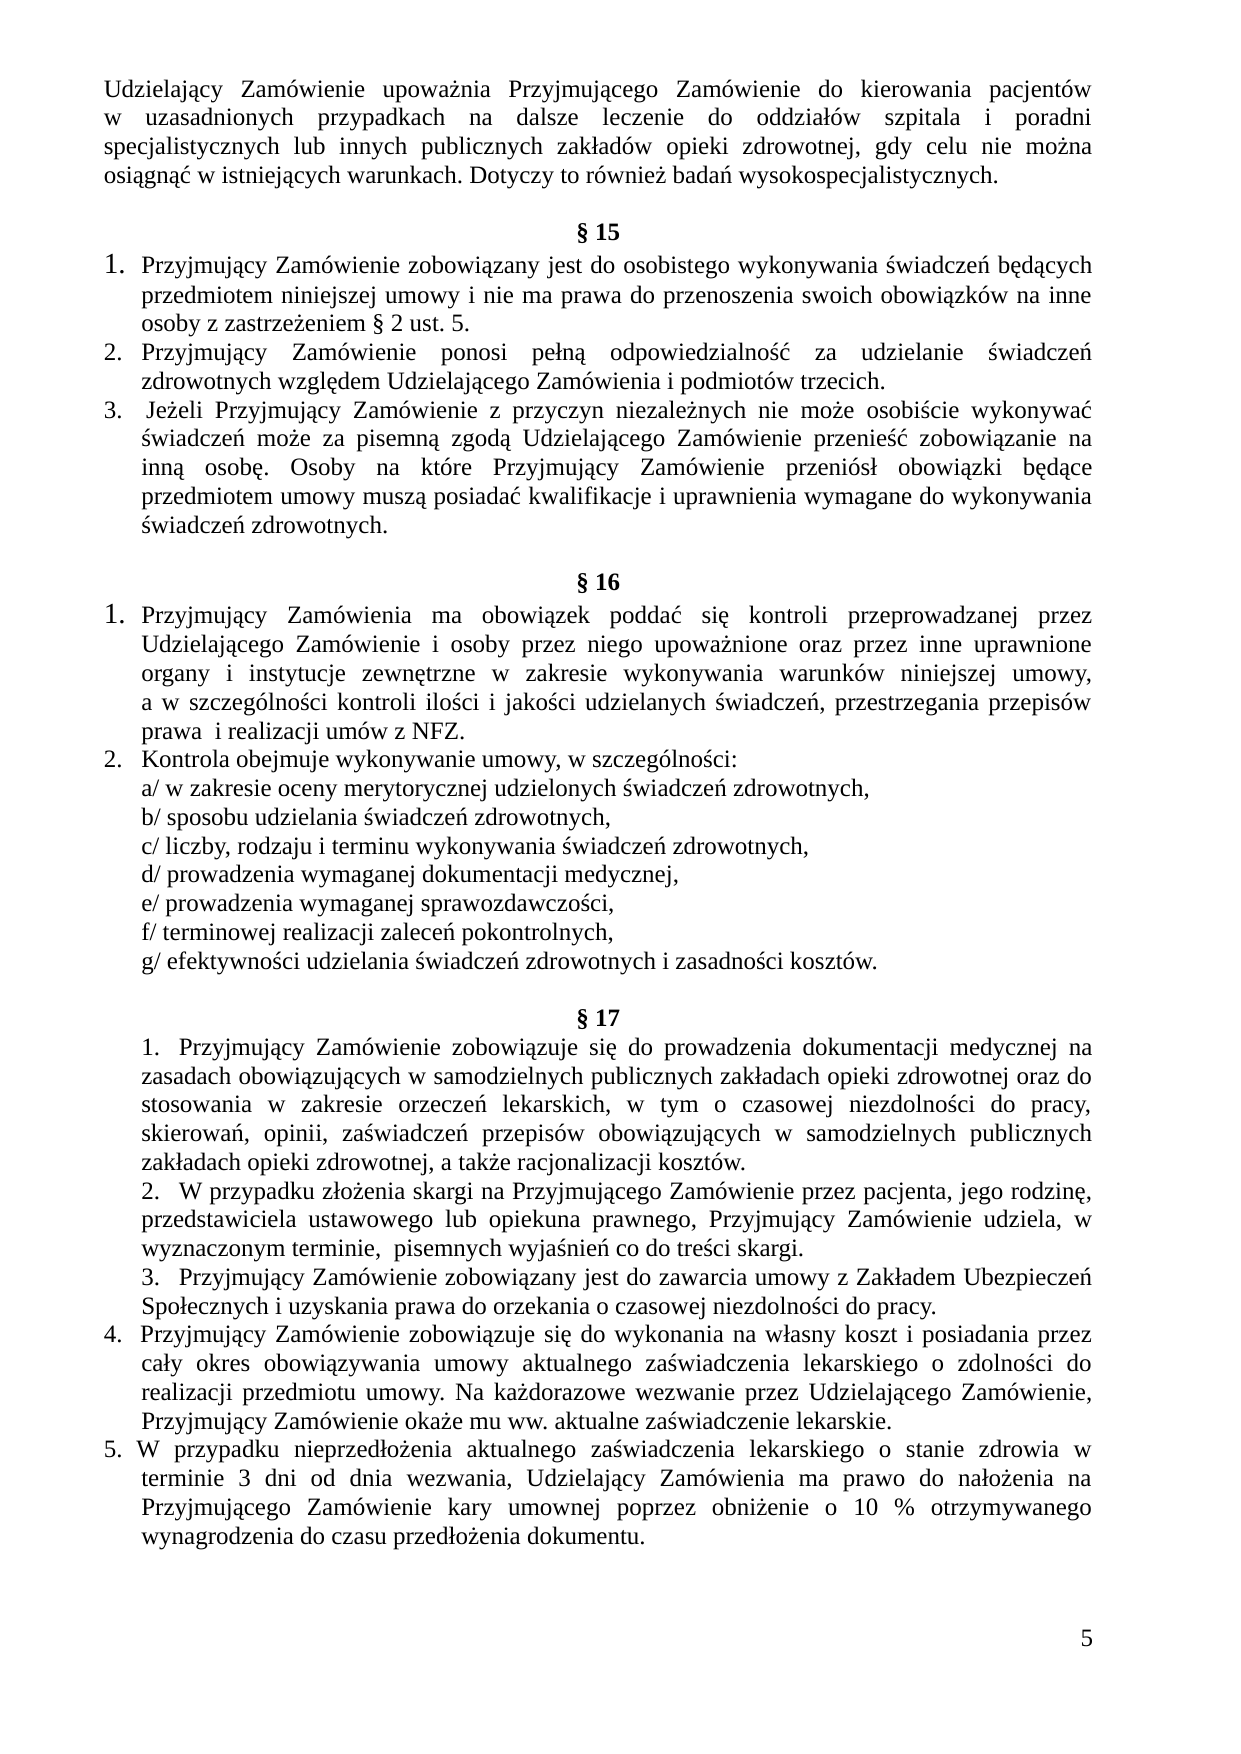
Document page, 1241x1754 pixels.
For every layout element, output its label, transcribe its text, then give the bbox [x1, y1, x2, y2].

text 4. Przyjmujący Zamówienie zobowiązuje się do wykonania na własny koszt i posiadania przez cały okres obowiązywania umowy aktualnego zaświadczenia lekarskiego o zdolności do realizacji przedmiotu umowy. Na każdorazowe wezwanie przez Udzielającego Zamówienie, Przyjmujący Zamówienie okaże mu ww. aktualne zaświadczenie lekarskie. [103, 1319, 1093, 1434]
list Przyjmujący Zamówienie zobowiązany jest do osobistego wykonywania świadczeń będących przedmiotem niniejszej umowy i nie ma prawa do przenoszenia swoich obowiązków na inne osoby z zastrzeżeniem § 2 ust. 5. [103, 246, 1093, 337]
list W przypadku złożenia skargi na Przyjmującego Zamówienie przez pacjenta, jego rodzinę, przedstawiciela ustawowego lub opiekuna prawnego, Przyjmujący Zamówienie udziela, w wyznaczonym terminie, pisemnych wyjaśnień co do treści skargi. [141, 1176, 1093, 1262]
list Przyjmujący Zamówienie zobowiązany jest do zawarcia umowy z Zakładem Ubezpieczeń Społecznych i uzyskania prawa do orzekania o czasowej niezdolności do pracy. [141, 1262, 1093, 1319]
text c/ liczby, rodzaju i terminu wykonywania świadczeń zdrowotnych, [141, 831, 1093, 859]
list Kontrola obejmuje wykonywanie umowy, w szczególności: [103, 744, 1093, 773]
text 3. Jeżeli Przyjmujący Zamówienie z przyczyn niezależnych nie może osobiście wykonywać świadczeń może za pisemną zgodą Udzielającego Zamówienie przenieść zobowiązanie na inną osobę. Osoby na które Przyjmujący Zamówienie przeniósł obowiązki będące przedmiotem umowy muszą posiadać kwalifikacje i uprawnienia wymagane do wykonywania świadczeń zdrowotnych. [103, 395, 1093, 538]
text g/ efektywności udzielania świadczeń zdrowotnych i zasadności kosztów. [141, 946, 1093, 974]
text § 16 [103, 567, 1093, 596]
text b/ sposobu udzielania świadczeń zdrowotnych, [141, 802, 1093, 831]
text § 17 [103, 1003, 1093, 1032]
text a/ w zakresie oceny merytorycznej udzielonych świadczeń zdrowotnych, [141, 773, 1093, 802]
subtitle Udzielający Zamówienie upoważnia Przyjmującego Zamówienie do kierowania pacjentów w uzasadnionych przypadkach na dalsze leczenie do oddziałów szpitala i poradni specjalistycznych lub innych publicznych zakładów opieki zdrowotnej, gdy celu nie można osiągnąć w istniejących warunkach. Dotyczy to również badań wysokospecjalistycznych. [103, 74, 1093, 189]
list Przyjmujący Zamówienie zobowiązuje się do prowadzenia dokumentacji medycznej na zasadach obowiązujących w samodzielnych publicznych zakładach opieki zdrowotnej oraz do stosowania w zakresie orzeczeń lekarskich, w tym o czasowej niezdolności do pracy, skierowań, opinii, zaświadczeń przepisów obowiązujących w samodzielnych publicznych zakładach opieki zdrowotnej, a także racjonalizacji kosztów. [141, 1032, 1093, 1176]
list Przyjmujący Zamówienia ma obowiązek poddać się kontroli przeprowadzanej przez Udzielającego Zamówienie i osoby przez niego upoważnione oraz przez inne uprawnione organy i instytucje zewnętrzne w zakresie wykonywania warunków niniejszej umowy, a w szczególności kontroli ilości i jakości udzielanych świadczeń, przestrzegania przepisów prawa i realizacji umów z NFZ. [103, 596, 1093, 744]
text f/ terminowej realizacji zaleceń pokontrolnych, [141, 917, 1093, 946]
text 5. W przypadku nieprzedłożenia aktualnego zaświadczenia lekarskiego o stanie zdrowia w terminie 3 dni od dnia wezwania, Udzielający Zamówienia ma prawo do nałożenia na Przyjmującego Zamówienie kary umownej poprzez obniżenie o 10 % otrzymywanego wynagrodzenia do czasu przedłożenia dokumentu. [103, 1434, 1093, 1549]
text d/ prowadzenia wymaganej dokumentacji medycznej, [141, 859, 1093, 888]
text § 15 [103, 217, 1093, 246]
text e/ prowadzenia wymaganej sprawozdawczości, [141, 888, 1093, 917]
list Przyjmujący Zamówienie ponosi pełną odpowiedzialność za udzielanie świadczeń zdrowotnych względem Udzielającego Zamówienia i podmiotów trzecich. [103, 337, 1093, 395]
